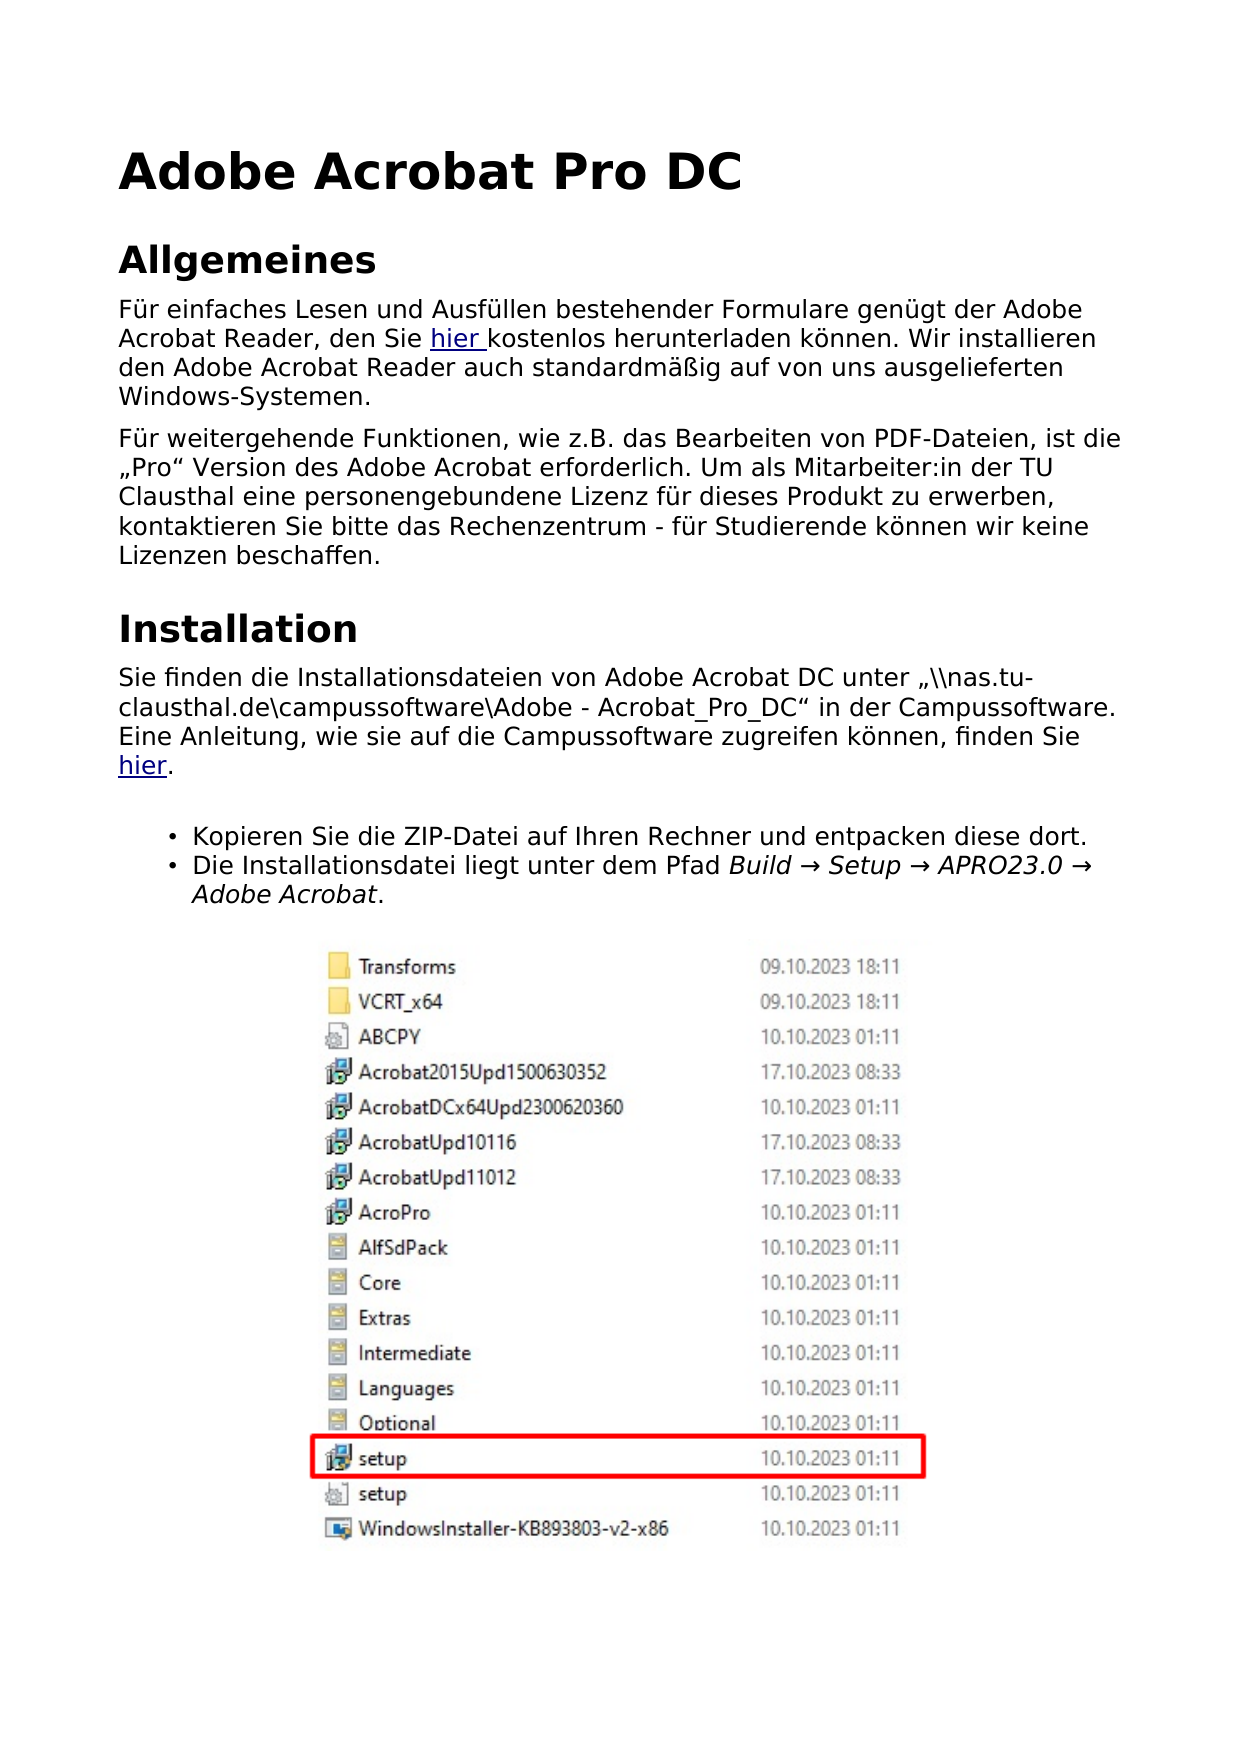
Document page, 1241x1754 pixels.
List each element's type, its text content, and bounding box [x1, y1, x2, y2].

list Kopieren Sie die ZIP-Datei auf Ihren Rechner und entpacken diese dort. [177, 822, 1122, 851]
picture [307, 939, 933, 1551]
text Für weitergehende Funktionen, wie z.B. das Bearbeiten von PDF-Dateien, ist die „Pro“ Version des Adobe Acrobat erforderlich. Um als Mitarbeiter:in der TU Clausthal eine personengebundene Lizenz für dieses Produkt zu erwerben, kontaktieren Sie bitte das Rechenzentrum - für Studierende können wir keine Lizenzen beschaffen. [118, 424, 1122, 570]
list Die Installationsdatei liegt unter dem Pfad Build → Setup → APRO23.0 → Adobe Acrobat. [177, 851, 1122, 910]
subtitle Adobe Acrobat Pro DC [118, 143, 1122, 201]
text Für einfaches Lesen und Ausfüllen bestehender Formulare genügt der Adobe Acrobat Reader, den Sie hier kostenlos herunterladen können. Wir installieren den Adobe Acrobat Reader auch standardmäßig auf von uns ausgelieferten Windows-Systemen. [118, 295, 1122, 412]
subtitle Allgemeines [118, 239, 1122, 282]
text Sie finden die Installationsdateien von Adobe Acrobat DC unter „\\nas.tu-clausthal.de\campussoftware\Adobe - Acrobat_Pro_DC“ in der Campussoftware. Eine Anleitung, wie sie auf die Campussoftware zugreifen können, finden Sie hier. [118, 664, 1122, 780]
subtitle Installation [118, 607, 1122, 651]
